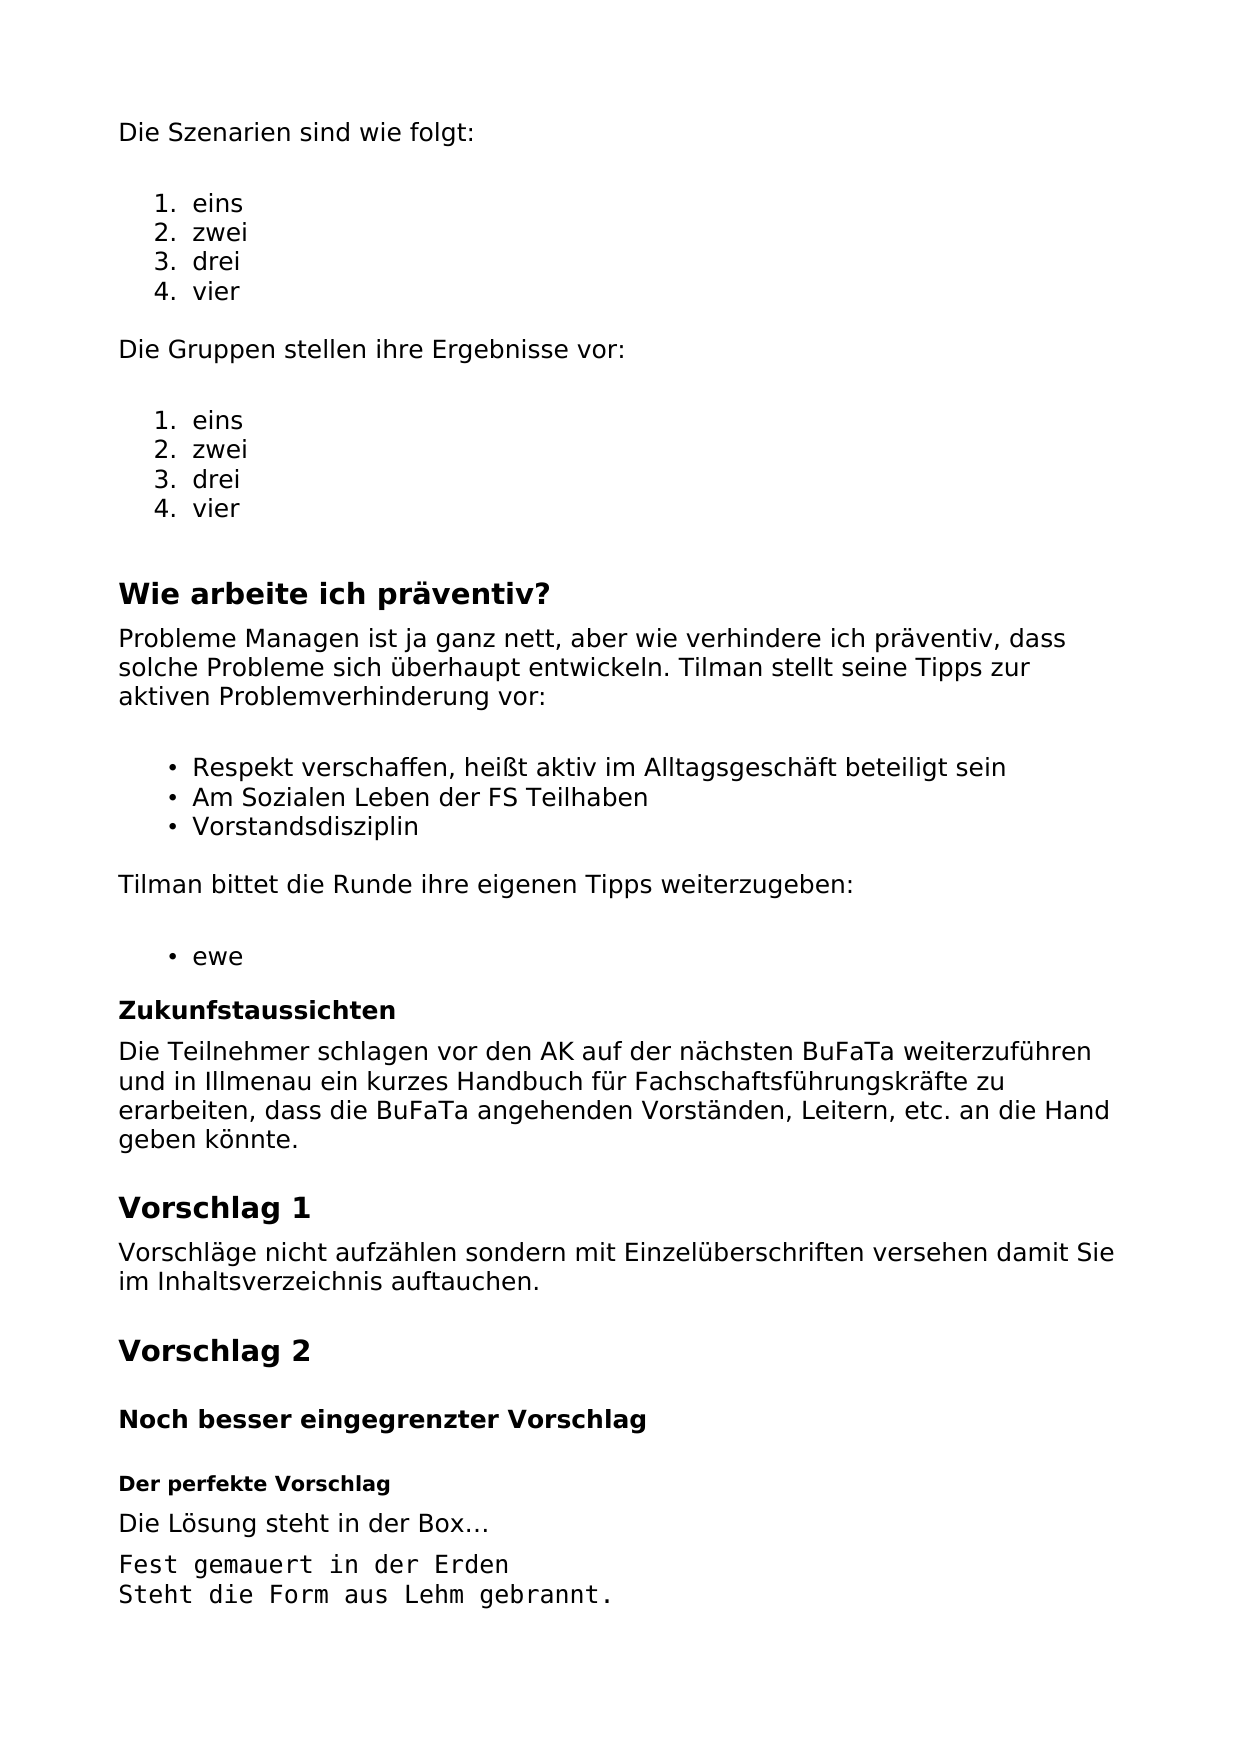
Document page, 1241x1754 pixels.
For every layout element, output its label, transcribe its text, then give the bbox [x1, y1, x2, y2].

text Fest gemauert in der Erden Steht die Form aus Lehm gebrannt. [118, 1551, 1122, 1609]
text Die Gruppen stellen ihre Ergebnisse vor: [118, 335, 1122, 364]
list Am Sozialen Leben der FS Teilhaben [177, 783, 1122, 812]
list Vorstandsdisziplin [177, 812, 1122, 841]
list Respekt verschaffen, heißt aktiv im Alltagsgeschäft beteiligt sein [177, 754, 1122, 783]
text Die Teilnehmer schlagen vor den AK auf der nächsten BuFaTa weiterzuführen und in Illmenau ein kurzes Handbuch für Fachschaftsführungskräfte zu erarbeiten, dass die BuFaTa angehenden Vorständen, Leitern, etc. an die Hand geben könnte. [118, 1038, 1122, 1154]
list vier [177, 277, 1122, 306]
list ewe [177, 942, 1122, 971]
text Probleme Managen ist ja ganz nett, aber wie verhindere ich präventiv, dass solche Probleme sich überhaupt entwickeln. Tilman stellt seine Tipps zur aktiven Problemverhinderung vor: [118, 624, 1122, 712]
list drei [177, 465, 1122, 494]
subtitle Noch besser eingegrenzter Vorschlag [118, 1406, 1122, 1435]
list drei [177, 248, 1122, 277]
list zwei [177, 218, 1122, 248]
list eins [177, 189, 1122, 218]
text Die Lösung steht in der Box… [118, 1509, 1122, 1538]
subtitle Der perfekte Vorschlag [118, 1472, 1122, 1496]
subtitle Vorschlag 1 [118, 1192, 1122, 1226]
subtitle Wie arbeite ich präventiv? [118, 578, 1122, 612]
subtitle Zukunfstaussichten [118, 996, 1122, 1025]
text Tilman bittet die Runde ihre eigenen Tipps weiterzugeben: [118, 871, 1122, 900]
list eins [177, 407, 1122, 436]
list vier [177, 494, 1122, 523]
text Vorschläge nicht aufzählen sondern mit Einzelüberschriften versehen damit Sie im Inhaltsverzeichnis auftauchen. [118, 1238, 1122, 1297]
list zwei [177, 436, 1122, 465]
text Die Szenarien sind wie folgt: [118, 118, 1122, 147]
subtitle Vorschlag 2 [118, 1334, 1122, 1368]
